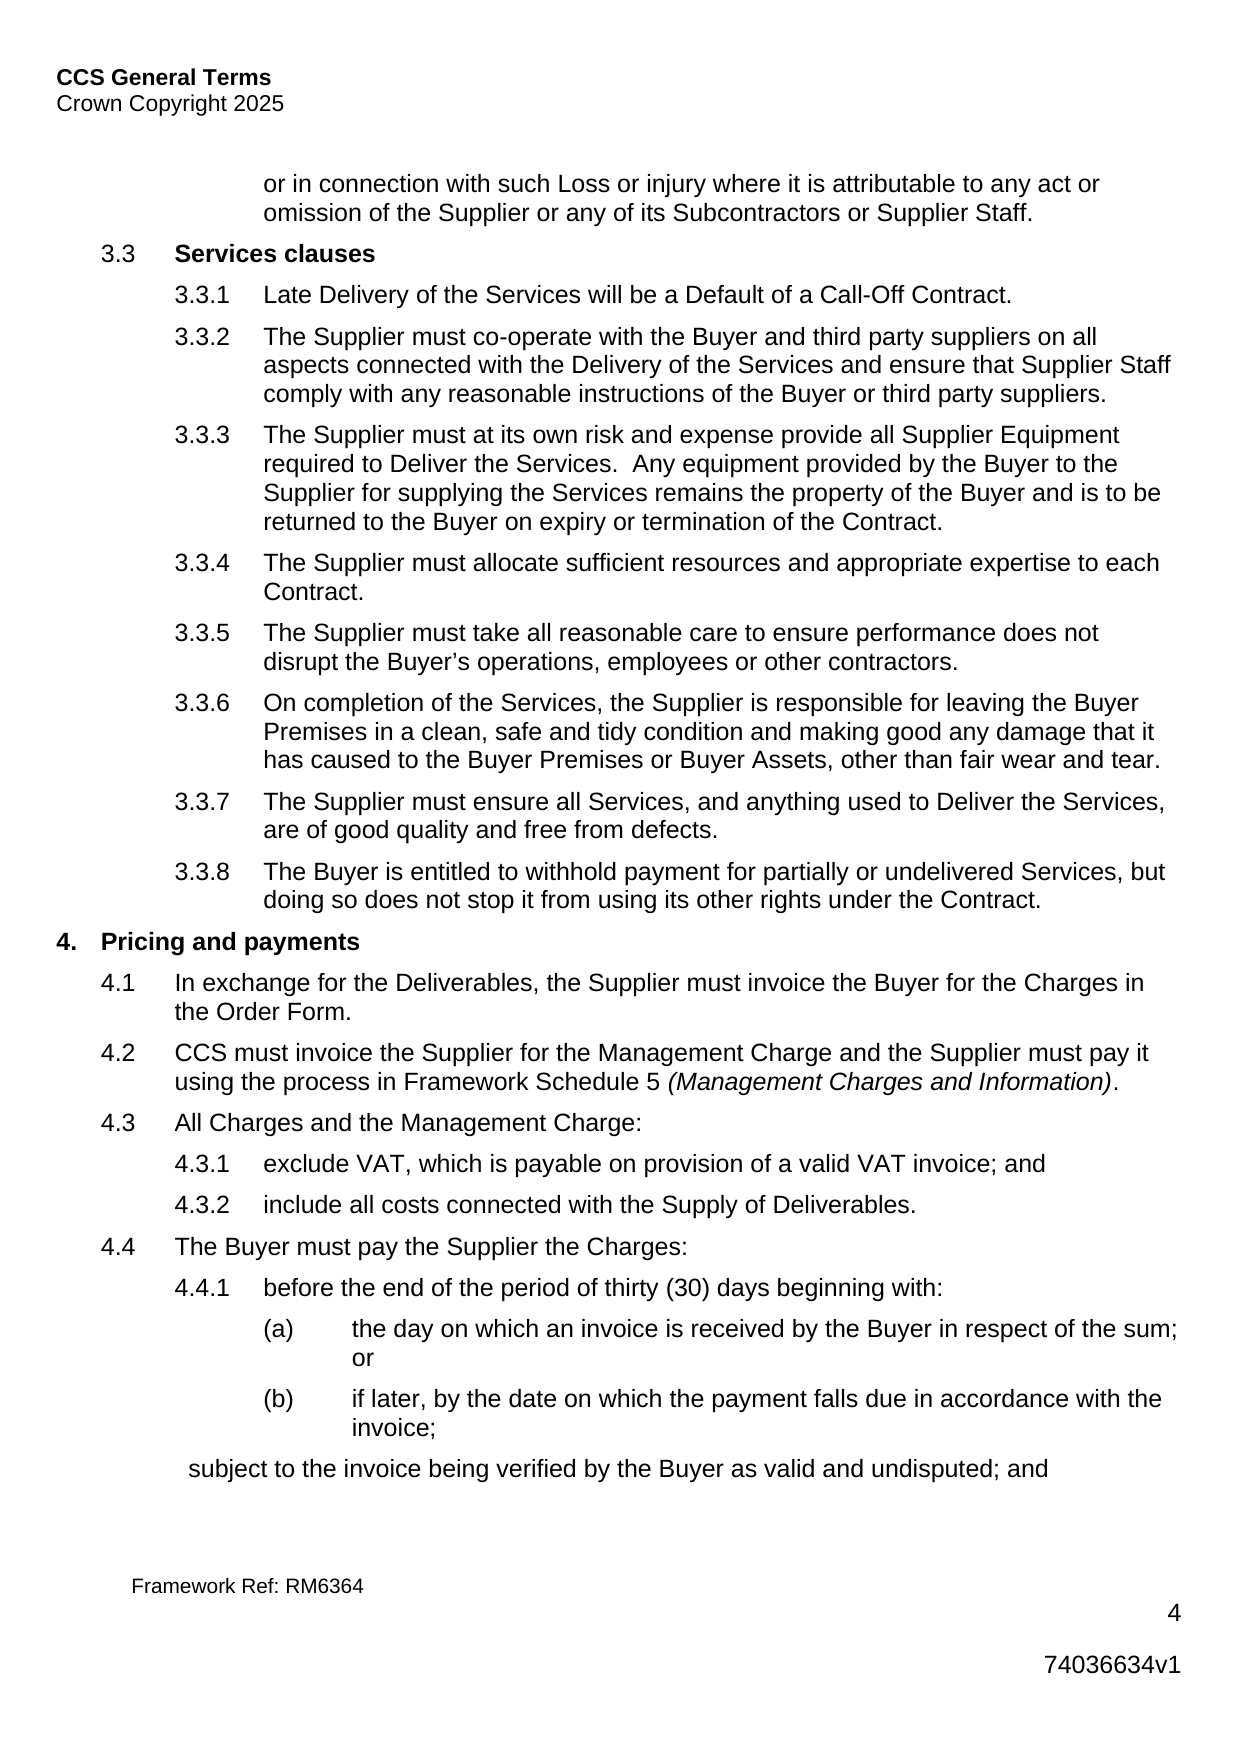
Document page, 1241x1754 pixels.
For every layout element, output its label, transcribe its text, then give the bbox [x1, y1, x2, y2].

text subject to the invoice being verified by the Buyer as valid and undisputed; and [188, 1454, 1181, 1483]
list CCS must invoice the Supplier for the Management Charge and the Supplier must pay it using the process in Framework Schedule 5 (Management Charges and Information). [101, 1038, 1181, 1096]
list The Buyer is entitled to withhold payment for partially or undelivered Services, but doing so does not stop it from using its other rights under the Contract. [174, 857, 1181, 914]
list Pricing and payments [56, 927, 1181, 956]
list The Buyer must pay the Supplier the Charges: [101, 1232, 1181, 1261]
list In exchange for the Deliverables, the Supplier must invoice the Buyer for the Charges in the Order Form. [101, 968, 1181, 1026]
list if later, by the date on which the payment falls due in accordance with the invoice; [263, 1384, 1181, 1442]
list the day on which an invoice is received by the Buyer in respect of the sum; or [263, 1314, 1181, 1372]
list The Supplier must ensure all Services, and anything used to Deliver the Services, are of good quality and free from defects. [174, 787, 1181, 844]
list On completion of the Services, the Supplier is responsible for leaving the Buyer Premises in a clean, safe and tidy condition and making good any damage that it has caused to the Buyer Premises or Buyer Assets, other than fair wear and tear. [174, 688, 1181, 774]
list Late Delivery of the Services will be a Default of a Call-Off Contract. [174, 281, 1181, 309]
list All Charges and the Management Charge: [101, 1108, 1181, 1137]
list exclude VAT, which is payable on provision of a valid VAT invoice; and [174, 1149, 1181, 1178]
list The Supplier must allocate sufficient resources and appropriate expertise to each Contract. [174, 548, 1181, 606]
list Services clauses [101, 239, 1181, 268]
list The Supplier must at its own risk and expense provide all Supplier Equipment required to Deliver the Services. Any equipment provided by the Buyer to the Supplier for supplying the Services remains the property of the Buyer and is to be returned to the Buyer on expiry or termination of the Contract. [174, 421, 1181, 536]
list or in connection with such Loss or injury where it is attributable to any act or omission of the Supplier or any of its Subcontractors or Supplier Staff. [174, 169, 1181, 227]
list include all costs connected with the Supply of Deliverables. [174, 1191, 1181, 1219]
list before the end of the period of thirty (30) days beginning with: [174, 1273, 1181, 1302]
list The Supplier must co-operate with the Buyer and third party suppliers on all aspects connected with the Delivery of the Services and ensure that Supplier Staff comply with any reasonable instructions of the Buyer or third party suppliers. [174, 322, 1181, 408]
list The Supplier must take all reasonable care to ensure performance does not disrupt the Buyer’s operations, employees or other contractors. [174, 618, 1181, 676]
